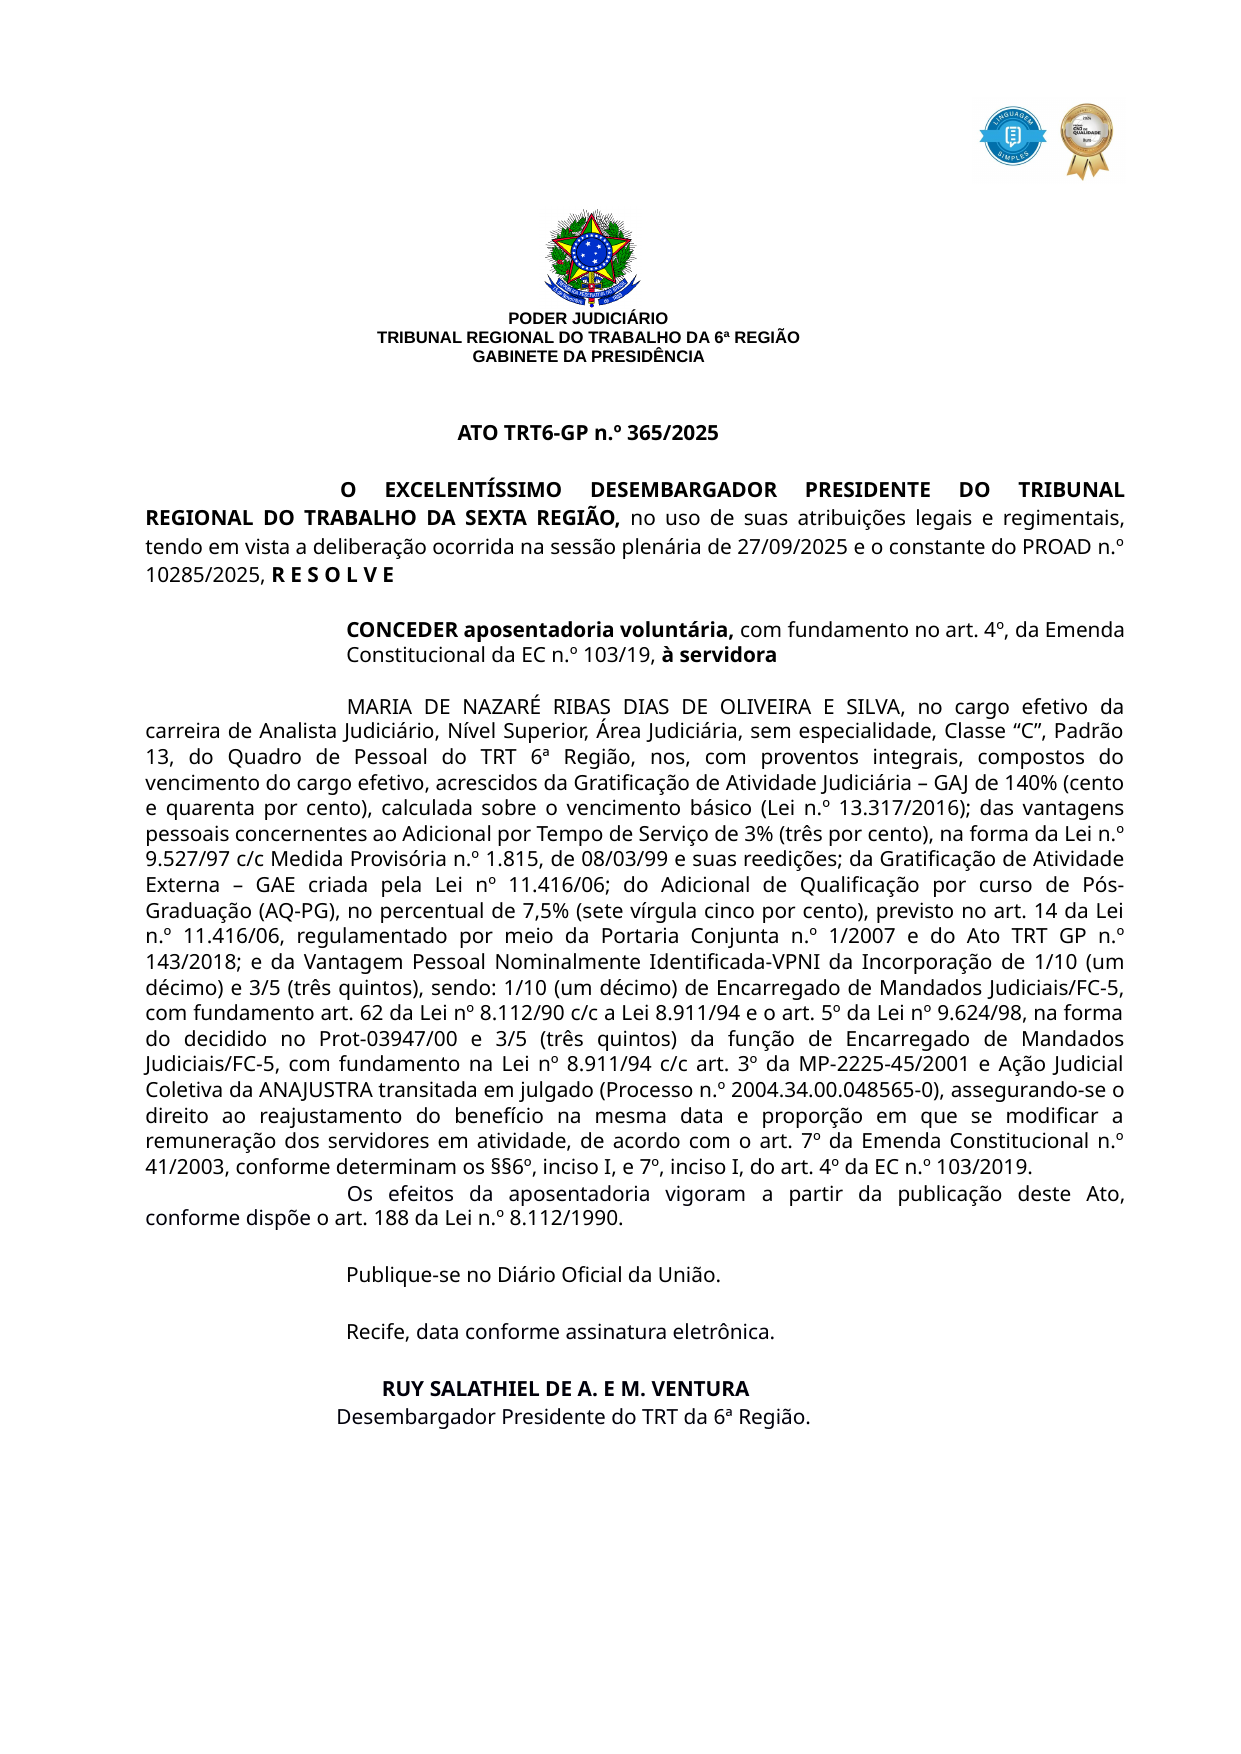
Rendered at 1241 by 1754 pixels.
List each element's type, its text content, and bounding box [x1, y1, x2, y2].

text GABINETE DA PRESIDÊNCIA [52, 347, 1126, 366]
text Desembargador Presidente do TRT da 6ª Região. [51, 1402, 1037, 1431]
text MARIA DE NAZARÉ RIBAS DIAS DE OLIVEIRA E SILVA, no cargo efetivo da carreira de Analista Judiciário, Nível Superior, Área Judiciária, sem especialidade, Classe “C”, Padrão 13, do Quadro de Pessoal do TRT 6ª Região, nos, com proventos integrais, compostos do vencimento do cargo efetivo, acrescidos da Gratificação de Atividade Judiciária – GAJ de 140% (cento e quarenta por cento), calculada sobre o vencimento básico (Lei n.º 13.317/2016); das vantagens pessoais concernentes ao Adicional por Tempo de Serviço de 3% (três por cento), na forma da Lei n.º 9.527/97 c/c Medida Provisória n.º 1.815, de 08/03/99 e suas reedições; da Gratificação de Atividade Externa – GAE criada pela Lei nº 11.416/06; do Adicional de Qualificação por curso de Pós-Graduação (AQ-PG), no percentual de 7,5% (sete vírgula cinco por cento), previsto no art. 14 da Lei n.º 11.416/06, regulamentado por meio da Portaria Conjunta n.º 1/2007 e do Ato TRT GP n.º 143/2018; e da Vantagem Pessoal Nominalmente Identificada-VPNI da Incorporação de 1/10 (um décimo) e 3/5 (três quintos), sendo: 1/10 (um décimo) de Encarregado de Mandados Judiciais/FC-5, com fundamento art. 62 da Lei nº 8.112/90 c/c a Lei 8.911/94 e o art. 5º da Lei nº 9.624/98, na forma do decidido no Prot-03947/00 e 3/5 (três quintos) da função de Encarregado de Mandados Judiciais/FC-5, com fundamento na Lei nº 8.911/94 c/c art. 3º da MP-2225-45/2001 e Ação Judicial Coletiva da ANAJUSTRA transitada em julgado (Processo n.º 2004.34.00.048565-0), assegurando-se o direito ao reajustamento do benefício na mesma data e proporção em que se modificar a remuneração dos servidores em atividade, de acordo com o art. 7º da Emenda Constitucional n.º 41/2003, conforme determinam os §§6º, inciso I, e 7º, inciso I, do art. 4º da EC n.º 103/2019. [145, 694, 1126, 1181]
text TRIBUNAL REGIONAL DO TRABALHO DA 6ª REGIÃO [52, 328, 1126, 347]
text RUY SALATHIEL DE A. E M. VENTURA [51, 1374, 1037, 1402]
text CONCEDER aposentadoria voluntária, com fundamento no art. 4º, da Emenda Constitucional da EC n.º 103/19, à servidora [346, 617, 1126, 668]
text ATO TRT6-GP n.º 365/2025 [139, 418, 1037, 446]
text Os efeitos da aposentadoria vigoram a partir da publicação deste Ato, conforme dispõe o art. 188 da Lei n.º 8.112/1990. [145, 1181, 1126, 1232]
text Recife, data conforme assinatura eletrônica. [139, 1317, 1037, 1345]
text Publique-se no Diário Oficial da União. [139, 1260, 1037, 1288]
text O EXCELENTÍSSIMO DESEMBARGADOR PRESIDENTE DO TRIBUNAL REGIONAL DO TRABALHO DA SEXTA REGIÃO, no uso de suas atribuições legais e regimentais, tendo em vista a deliberação ocorrida na sessão plenária de 27/09/2025 e o constante do PROAD n.º 10285/2025, R E S O L V E [145, 475, 1126, 589]
text PODER JUDICIÁRIO [51, 309, 1126, 328]
